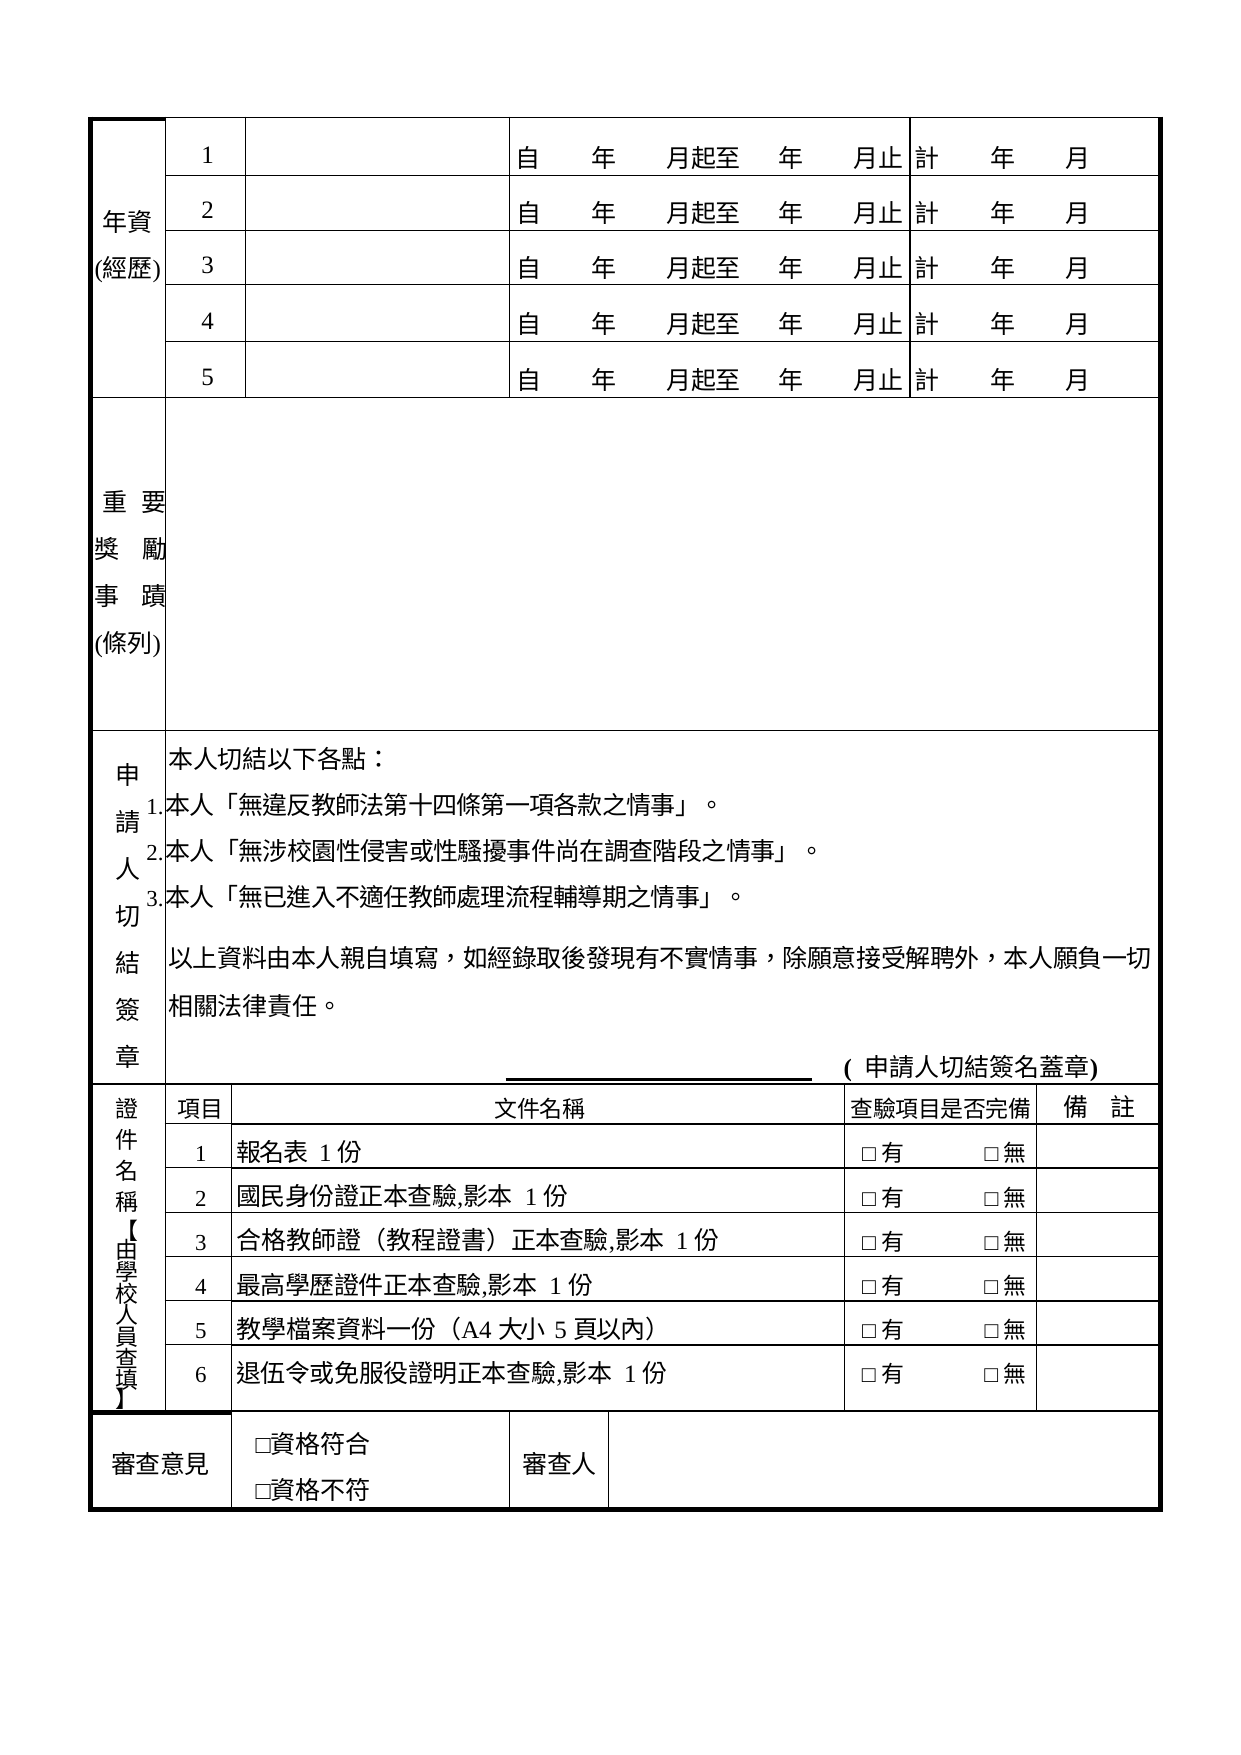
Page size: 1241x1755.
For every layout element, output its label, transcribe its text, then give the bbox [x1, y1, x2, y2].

table_cell □ 無 [956, 1125, 1036, 1167]
table_cell 文件名稱 [232, 1085, 844, 1123]
table_cell 年 [758, 118, 844, 174]
table_cell □ 有 [845, 1213, 956, 1256]
table_cell [166, 398, 1158, 730]
table_cell 月 [1036, 342, 1099, 397]
table_cell [1037, 1125, 1158, 1167]
table_cell [1099, 285, 1158, 341]
table_cell 月起至 [639, 118, 758, 174]
table_cell □ 無 [956, 1257, 1036, 1300]
table_cell 月止 [844, 231, 909, 284]
table_cell 申請人切結簽章 [93, 731, 165, 1083]
table_cell □ 有 [845, 1125, 956, 1167]
table_cell [246, 285, 509, 341]
table_cell 5 [166, 1301, 231, 1344]
table_cell 年 [956, 342, 1036, 397]
table_cell 自 [510, 118, 564, 174]
table_cell 4 [166, 285, 245, 341]
table_cell 年 [758, 176, 844, 229]
table_cell 年 [956, 176, 1036, 229]
table_cell 月 [1036, 285, 1099, 341]
table_cell 月起至 [639, 342, 758, 397]
table_cell □ 有 [845, 1346, 956, 1410]
table_cell 3 [166, 1213, 231, 1256]
table_cell 年 [758, 285, 844, 341]
table_cell □ 無 [956, 1169, 1036, 1212]
table_cell 月止 [844, 176, 909, 229]
table_cell 月起至 [639, 176, 758, 229]
table_cell 審查人 [510, 1412, 608, 1507]
table_cell [1099, 342, 1158, 397]
table_cell 最高學歷證件正本查驗,影本 1 份 [232, 1257, 844, 1300]
table_cell 計 [911, 285, 956, 341]
table_cell 備 [1037, 1085, 1099, 1123]
table_cell [1037, 1213, 1158, 1256]
table_cell □ 無 [956, 1302, 1036, 1344]
table_cell 1 [166, 1124, 231, 1167]
table_cell [1037, 1346, 1158, 1410]
table_cell 證件名稱 【由學校人員查填 】 [93, 1085, 165, 1410]
table_cell 月起至 [639, 285, 758, 341]
table_cell 自 [510, 342, 564, 397]
table_cell [246, 342, 509, 397]
table_cell 審查意見 [93, 1415, 231, 1507]
table_cell 年 [956, 285, 1036, 341]
table_cell 本人切結以下各點： 本人「無違反教師法第十四條第一項各款之情事」。 本人「無涉校園性侵害或性騷擾事件尚在調查階段之情事」。 本人「無已進入不適任教師處理流程輔導期之情事」。 以上資料由本人親自填寫，如經錄取後發現有不實情事，除願意接受解聘外，本人願負一切相關法律責任。 ( 申請人切結簽名蓋章) [166, 731, 1158, 1083]
table_cell 2 [166, 176, 245, 229]
table_cell [1037, 1302, 1158, 1344]
table_cell 月止 [844, 118, 909, 174]
table_cell 2 [166, 1168, 231, 1212]
table_cell 年 [564, 118, 639, 174]
table_cell 年 [956, 118, 1036, 174]
table_cell 月起至 [639, 231, 758, 284]
table_cell 年 [758, 342, 844, 397]
table_cell 自 [510, 176, 564, 229]
table_cell 自 [510, 285, 564, 341]
table_cell [609, 1412, 1158, 1507]
table_cell 6 [166, 1345, 231, 1410]
table_cell □ 有 [845, 1302, 956, 1344]
table_cell □ 無 [956, 1213, 1036, 1256]
table_cell [1037, 1257, 1158, 1300]
table_cell [246, 118, 509, 174]
table_cell 月止 [844, 285, 909, 341]
table_cell 1 [166, 118, 245, 174]
table_cell 年 [564, 176, 639, 229]
table_cell □ 有 [845, 1257, 956, 1300]
table_cell 年 [564, 231, 639, 284]
table_cell 月 [1036, 231, 1099, 284]
table_cell 項目 [166, 1085, 231, 1123]
table_cell [246, 176, 509, 229]
table_cell 計 [911, 231, 956, 284]
table_cell 5 [166, 342, 245, 397]
table_cell 3 [166, 231, 245, 284]
table_cell □ 有 [845, 1169, 956, 1212]
table_cell 教學檔案資料一份（A4 大小 5 頁以內） [232, 1302, 844, 1344]
table_cell 自 [510, 231, 564, 284]
table_cell 重要獎勵事蹟 (條列) [93, 398, 165, 730]
table_cell 國民身份證正本查驗,影本 1 份 [232, 1169, 844, 1212]
table_cell 報名表 1 份 [232, 1125, 844, 1167]
table_cell [246, 231, 509, 284]
table_cell 月 [1036, 118, 1099, 174]
table_cell 計 [911, 118, 956, 174]
table_cell 月止 [844, 342, 909, 397]
table_cell 註 [1099, 1085, 1158, 1123]
table_cell 退伍令或免服役證明正本查驗,影本 1 份 [232, 1346, 844, 1410]
table_cell □ 無 [956, 1346, 1036, 1410]
table_cell [1099, 176, 1158, 229]
table_header 年資 (經歷) [93, 121, 165, 397]
table_cell [1099, 118, 1158, 174]
table_cell 合格教師證（教程證書）正本查驗,影本 1 份 [232, 1213, 844, 1256]
table_cell 年 [564, 342, 639, 397]
table_cell [1037, 1169, 1158, 1212]
table_cell 計 [911, 176, 956, 229]
table_cell 年 [758, 231, 844, 284]
table_cell 月 [1036, 176, 1099, 229]
table_cell 4 [166, 1257, 231, 1300]
table_cell 年 [956, 231, 1036, 284]
table_cell 年 [564, 285, 639, 341]
table_cell [1099, 231, 1158, 284]
table_cell 計 [911, 342, 956, 397]
table_cell 查驗項目是否完備 [845, 1085, 1036, 1123]
table_cell □資格符合 □資格不符 [232, 1412, 509, 1507]
